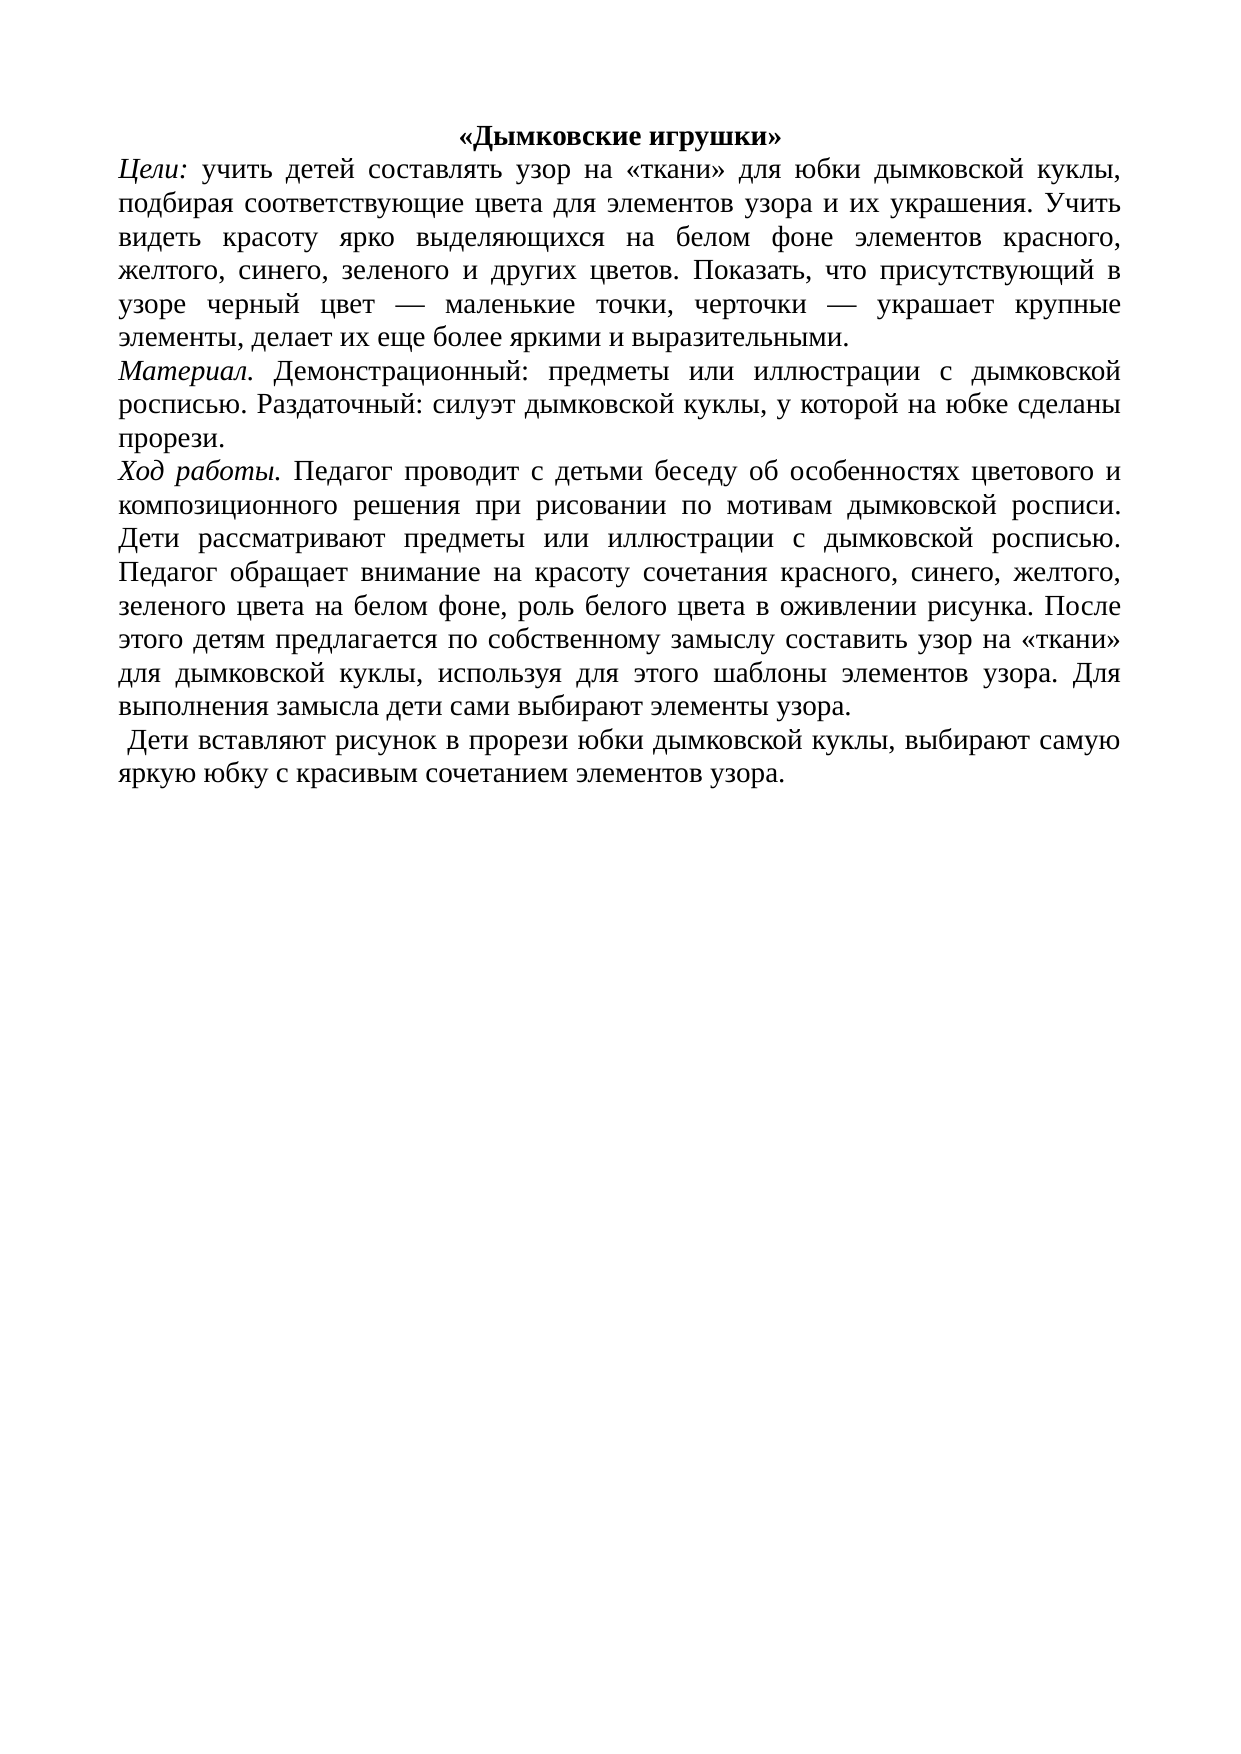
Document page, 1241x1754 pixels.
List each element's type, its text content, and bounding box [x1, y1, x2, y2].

text Ход работы. Педагог проводит с детьми беседу об особенностях цветового и композиционного решения при рисовании по мотивам дымковской росписи. Дети рассматривают предметы или иллюстрации с дымковской росписью. Педагог обращает внимание на красоту сочетания красного, синего, желтого, зеленого цвета на белом фоне, роль белого цвета в оживлении рисунка. После этого детям предлагается по собственному замыслу составить узор на «ткани» для дымковской куклы, используя для этого шаблоны элементов узора. Для выполнения замысла дети сами выбирают элементы узора. [118, 453, 1122, 722]
text Материал. Демонстрационный: предметы или иллюстрации с дымковской росписью. Раздаточный: силуэт дымковской куклы, у которой на юбке сделаны прорези. [118, 353, 1122, 453]
text Дети вставляют рисунок в прорези юбки дымковской куклы, выбирают самую яркую юбку с красивым сочетанием элементов узора. [118, 722, 1122, 789]
text Цели: учить детей составлять узор на «ткани» для юбки дымковской куклы, подбирая соответствующие цвета для элементов узора и их украшения. Учить видеть красоту ярко выделяющихся на белом фоне элементов красного, желтого, синего, зеленого и других цветов. Показать, что присутствующий в узоре черный цвет — маленькие точки, черточки — украшает крупные элементы, делает их еще более яркими и выразительными. [118, 152, 1122, 353]
text «Дымковские игрушки» [118, 118, 1122, 152]
